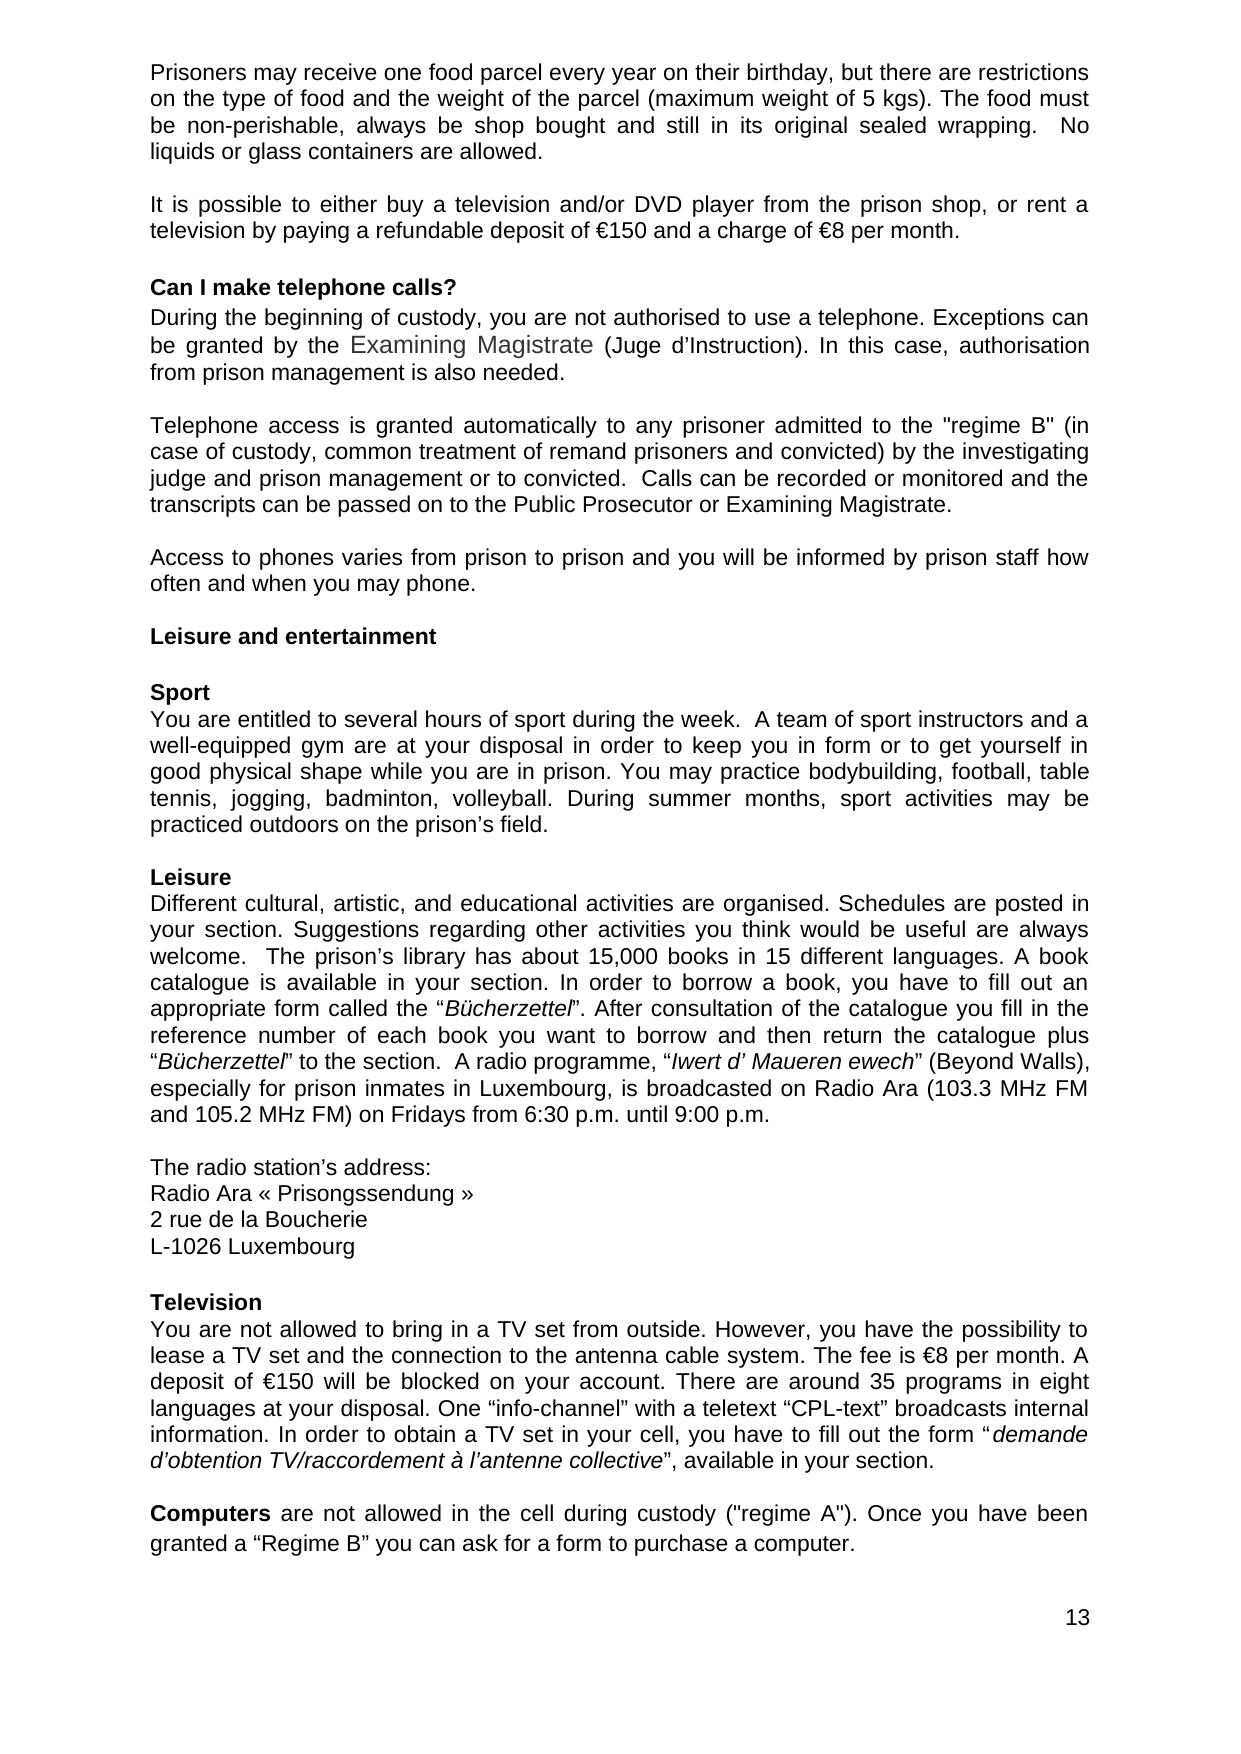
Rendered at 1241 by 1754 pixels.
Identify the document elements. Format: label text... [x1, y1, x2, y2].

text Television [150, 1289, 1090, 1316]
text The radio station’s address: [150, 1153, 1090, 1180]
text L-1026 Luxembourg [150, 1233, 1090, 1259]
text Leisure [150, 864, 1090, 890]
text You are entitled to several hours of sport during the week. A team of sport instructors and a well-equipped gym are at your disposal in order to keep you in form or to get yourself in good physical shape while you are in prison. You may practice bodybuilding, football, table tennis, jogging, badminton, volleyball. During summer months, sport activities may be practiced outdoors on the prison’s field. [150, 706, 1090, 837]
subtitle Leisure and entertainment [150, 623, 1090, 649]
subtitle Can I make telephone calls? [150, 274, 1090, 300]
text It is possible to either buy a television and/or DVD player from the prison shop, or rent a television by paying a refundable deposit of €150 and a charge of €8 per month. [150, 191, 1090, 243]
text Computers are not allowed in the cell during custody ("regime A"). Once you have been granted a “Regime B” you can ask for a form to purchase a computer. [150, 1500, 1090, 1557]
text 2 rue de la Boucherie [150, 1206, 1090, 1233]
text Access to phones varies from prison to prison and you will be informed by prison staff how often and when you may phone. [150, 543, 1090, 596]
text Radio Ara « Prisongssendung » [150, 1180, 1090, 1206]
text Sport [150, 679, 1090, 706]
text Different cultural, artistic, and educational activities are organised. Schedules are posted in your section. Suggestions regarding other activities you think would be useful are always welcome. The prison’s library has about 15,000 books in 15 different languages. A book catalogue is available in your section. In order to borrow a book, you have to fill out an appropriate form called the “Bücherzettel”. After consultation of the catalogue you fill in the reference number of each book you want to borrow and then return the catalogue plus “Bücherzettel” to the section. A radio programme, “Iwert d’ Maueren ewech” (Beyond Walls), especially for prison inmates in Luxembourg, is broadcasted on Radio Ara (103.3 MHz FM and 105.2 MHz FM) on Fridays from 6:30 p.m. until 9:00 p.m. [150, 890, 1090, 1127]
text Telephone access is granted automatically to any prisoner admitted to the "regime B" (in case of custody, common treatment of remand prisoners and convicted) by the investigating judge and prison management or to convicted. Calls can be recorded or monitored and the transcripts can be passed on to the Public Prosecutor or Examining Magistrate. [150, 412, 1090, 517]
text During the beginning of custody, you are not authorised to use a telephone. Exceptions can be granted by the Examining Magistrate (Juge d’Instruction). In this case, authorisation from prison management is also needed. [150, 304, 1090, 385]
text Prisoners may receive one food parcel every year on their birthday, but there are restrictions on the type of food and the weight of the parcel (maximum weight of 5 kgs). The food must be non-perishable, always be shop bought and still in its original sealed wrapping. No liquids or glass containers are allowed. [150, 59, 1090, 164]
text You are not allowed to bring in a TV set from outside. However, you have the possibility to lease a TV set and the connection to the antenna cable system. The fee is €8 per month. A deposit of €150 will be blocked on your account. There are around 35 programs in eight languages at your disposal. One “info-channel” with a teletext “CPL-text” broadcasts internal information. In order to obtain a TV set in your cell, you have to fill out the form “demande d’obtention TV/raccordement à l’antenne collective”, available in your section. [150, 1316, 1090, 1474]
